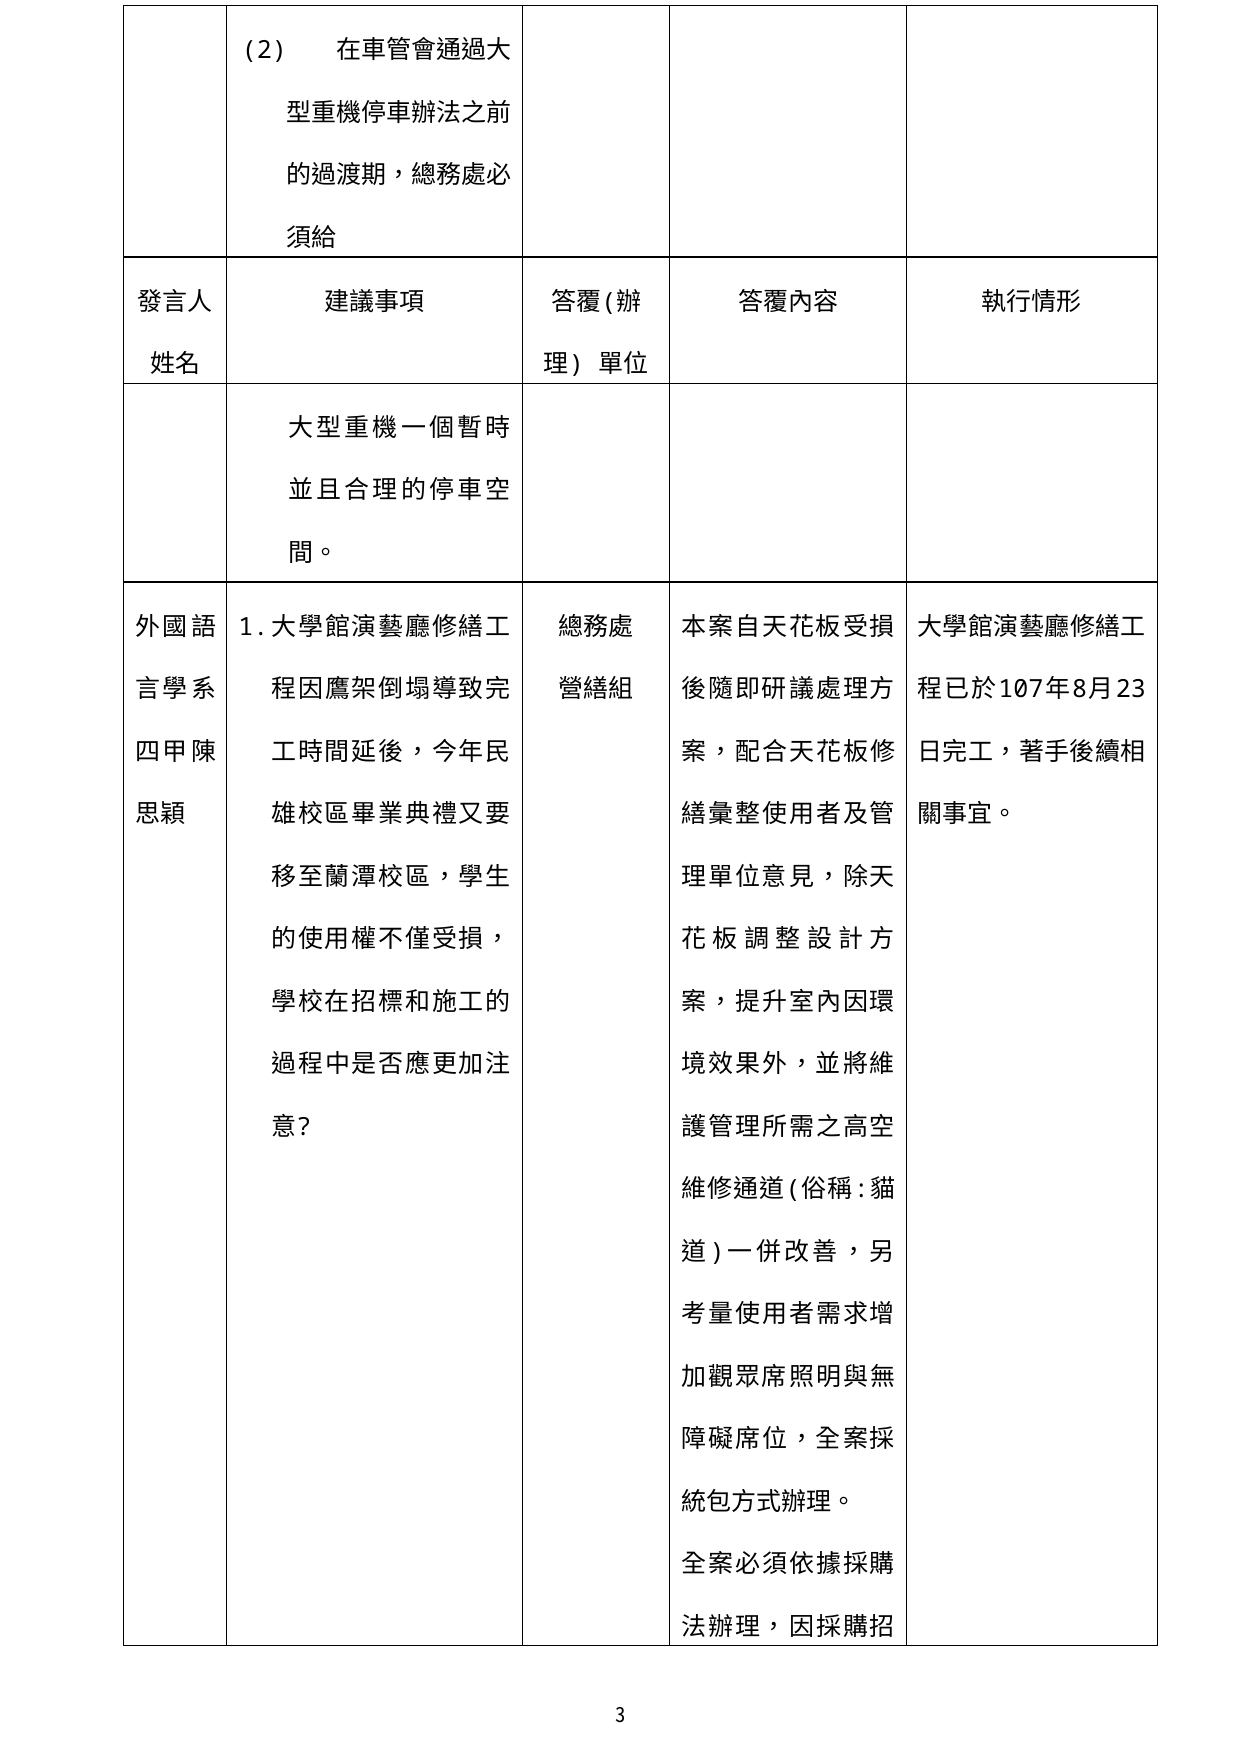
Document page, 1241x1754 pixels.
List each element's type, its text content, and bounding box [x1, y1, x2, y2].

table_cell 大學館演藝廳修繕工程已於107年8月23日完工，著手後續相關事宜。 [907, 583, 1157, 1645]
table_cell 總務處 營繕組 [523, 583, 669, 1645]
table_cell 執行情形 [907, 258, 1157, 382]
table_cell [124, 6, 226, 256]
table_cell 外國語言學系四甲陳思穎 [124, 583, 226, 1645]
table_cell [523, 6, 669, 256]
table_cell [907, 6, 1157, 256]
table_cell [523, 384, 669, 581]
table_cell 建議事項 [227, 258, 522, 382]
table_cell 本案自天花板受損後隨即研議處理方案，配合天花板修繕彙整使用者及管理單位意見，除天花板調整設計方案，提升室內因環境效果外，並將維護管理所需之高空維修通道(俗稱:貓道)一併改善，另考量使用者需求增加觀眾席照明與無障礙席位，全案採統包方式辦理。 全案必須依據採購法辦理，因採購招 [670, 583, 906, 1645]
table_cell 答覆(辦理) 單位 [523, 258, 669, 382]
table_cell [907, 384, 1157, 581]
table_cell 大型重機一個暫時並且合理的停車空間。 [227, 384, 522, 581]
table_cell 答覆內容 [670, 258, 906, 382]
table_cell [670, 384, 906, 581]
table_cell 發言人 姓名 [124, 258, 226, 382]
table_cell 嘉義大學車管會以以 下三個理由排擠騎乘大型重機的同學進入停車場停放，變相剝奪學生選擇大型重機代步的權利: 重型機車因影響校園安全與安寧較大，故不予開放進入校區。 依照交通法規，大型重機屬於小型車，故 不得停放置機車停車格。 2.與車管會、駐警隊討論多次，但皆未得到讓人能接受的答案，所以我們有兩個訴求: 在下次車管會開會時，必須提案並且給重機一個合理的停車空間。 在車管會通過大型重機停車辦法之前的過渡期，總務處必須給 [227, 6, 522, 256]
table_cell [124, 384, 226, 581]
table_cell [670, 6, 906, 256]
table_cell 大學館演藝廳修繕工程因鷹架倒塌導致完工時間延後，今年民雄校區畢業典禮又要移至蘭潭校區，學生的使用權不僅受損，學校在招標和施工的過程中是否應更加注意? [227, 583, 522, 1645]
